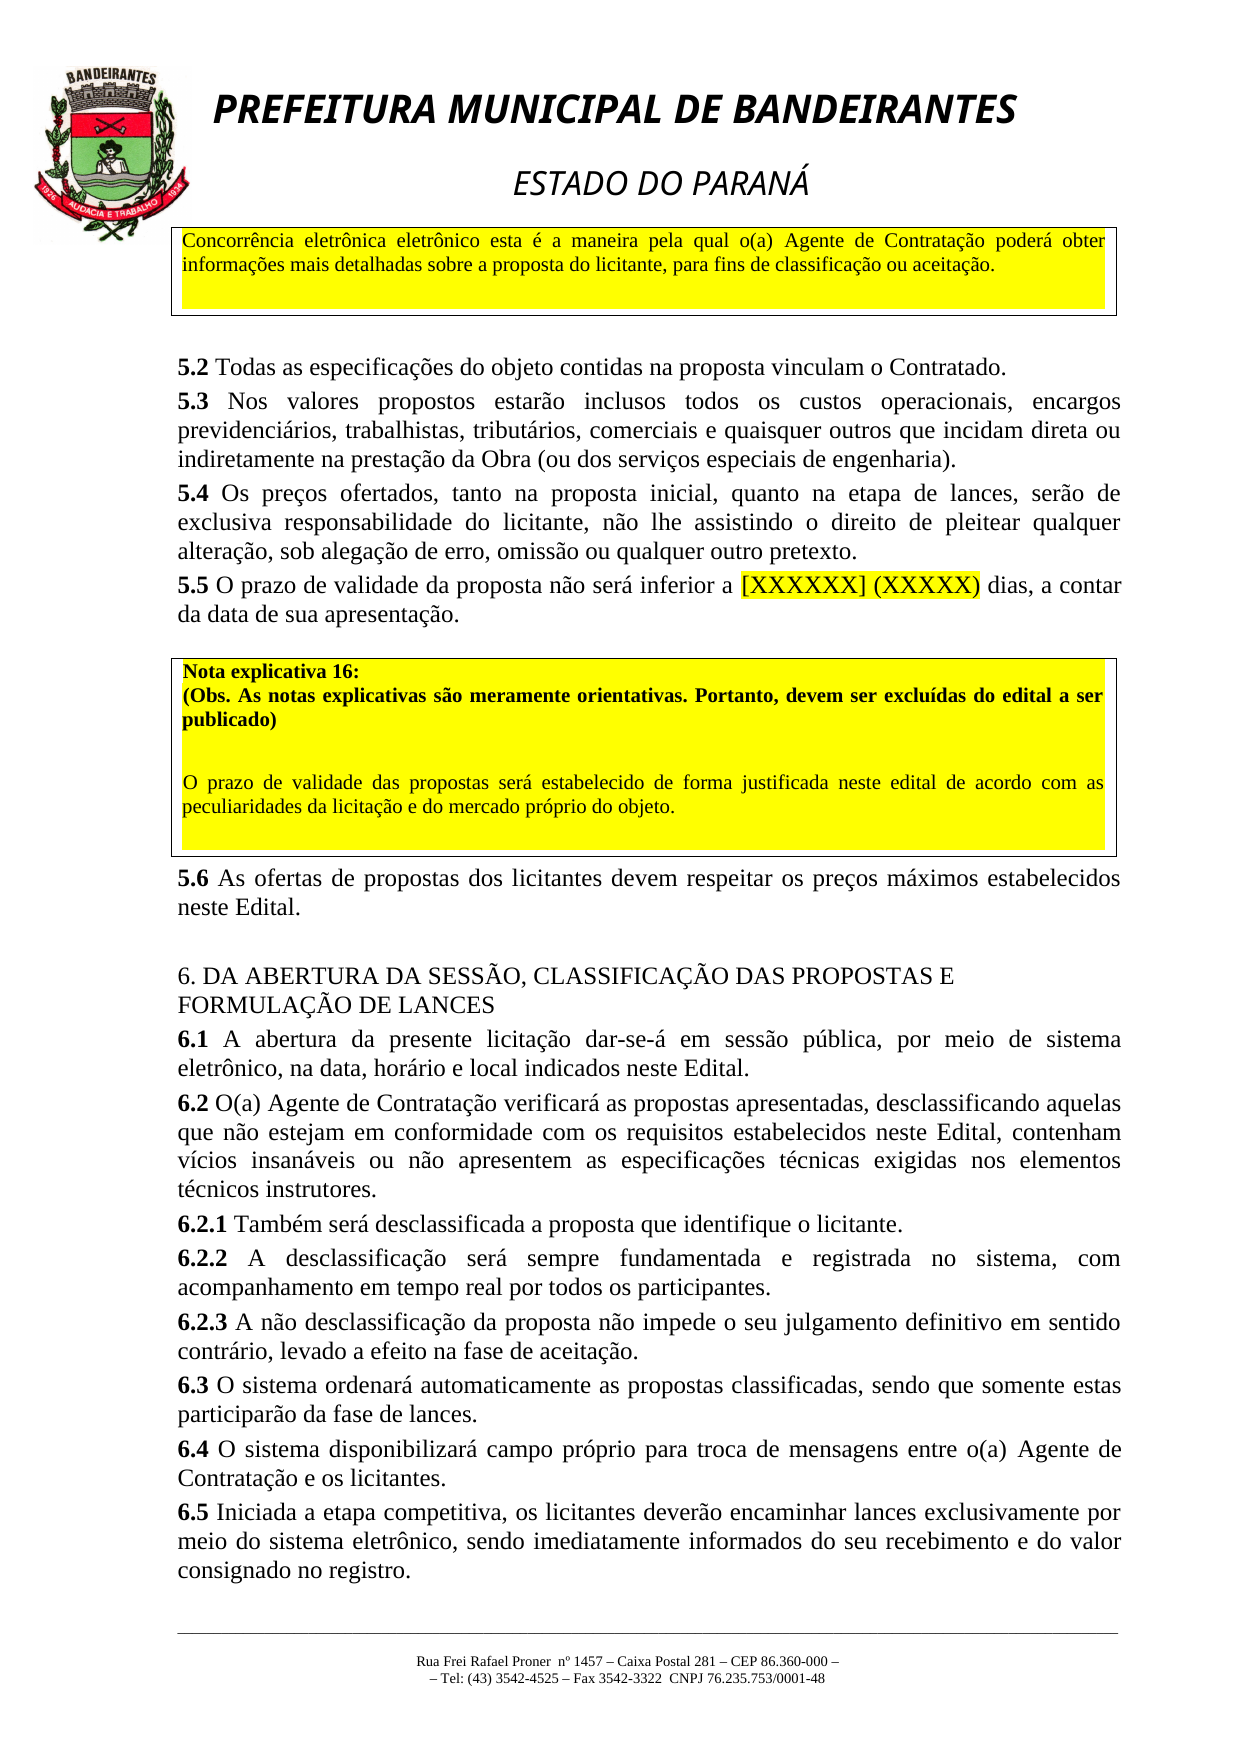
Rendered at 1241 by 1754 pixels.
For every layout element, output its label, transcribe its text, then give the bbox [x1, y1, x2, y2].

text 5.3 Nos valores propostos estarão inclusos todos os custos operacionais, encargos previdenciários, trabalhistas, tributários, comerciais e quaisquer outros que incidam direta ou indiretamente na prestação da Obra (ou dos serviços especiais de engenharia). [177, 386, 1122, 472]
text 6.2.3 A não desclassificação da proposta não impede o seu julgamento definitivo em sentido contrário, levado a efeito na fase de aceitação. [177, 1307, 1122, 1364]
text 5.5 O prazo de validade da proposta não será inferior a [XXXXXX] (XXXXX) dias, a contar da data de sua apresentação. [177, 571, 1122, 628]
table_header Nota explicativa 16: (Obs. As notas explicativas são meramente orientativas. Portanto, devem ser excluídas do edital a ser publicado) O prazo de validade das propostas será estabelecido de forma justificada neste edital de acordo com as peculiaridades da licitação e do mercado próprio do objeto. [172, 659, 1116, 856]
text 5.2 Todas as especificações do objeto contidas na proposta vinculam o Contratado. [177, 352, 1122, 380]
text 6.2 O(a) Agente de Contratação verificará as propostas apresentadas, desclassificando aquelas que não estejam em conformidade com os requisitos estabelecidos neste Edital, contenham vícios insanáveis ou não apresentem as especificações técnicas exigidas nos elementos técnicos instrutores. [177, 1088, 1122, 1203]
text 6.3 O sistema ordenará automaticamente as propostas classificadas, sendo que somente estas participarão da fase de lances. [177, 1370, 1122, 1428]
text 5.6 As ofertas de propostas dos licitantes devem respeitar os preços máximos estabelecidos neste Edital. [177, 863, 1122, 920]
text 6.4 O sistema disponibilizará campo próprio para troca de mensagens entre o(a) Agente de Contratação e os licitantes. [177, 1434, 1122, 1491]
text 6.1 A abertura da presente licitação dar-se-á em sessão pública, por meio de sistema eletrônico, na data, horário e local indicados neste Edital. [177, 1024, 1122, 1082]
text 6.5 Iniciada a etapa competitiva, os licitantes deverão encaminhar lances exclusivamente por meio do sistema eletrônico, sendo imediatamente informados do seu recebimento e do valor consignado no registro. [177, 1497, 1122, 1583]
text 6.2.1 Também será desclassificada a proposta que identifique o licitante. [177, 1209, 1122, 1238]
text 6. DA ABERTURA DA SESSÃO, CLASSIFICAÇÃO DAS PROPOSTAS E FORMULAÇÃO DE LANCES [177, 961, 1122, 1018]
picture [32, 66, 192, 245]
text 5.4 Os preços ofertados, tanto na proposta inicial, quanto na etapa de lances, serão de exclusiva responsabilidade do licitante, não lhe assistindo o direito de pleitear qualquer alteração, sob alegação de erro, omissão ou qualquer outro pretexto. [177, 478, 1122, 565]
table_header Nota explicativa 15: (Obs. As notas explicativas são meramente orientativas. Portanto, devem ser excluídas do edital a ser publicado) O item anterior deve ser adaptado às peculiaridades do objeto licitatório, exigindo-se a pormenorização daquilo que for a ele pertinente. Embora não seja obrigatório exigir o preenchimento do campo “descrição detalhada do objeto contratado”, uma vez que o licitante já declarou que está ciente e concorda com as condições contidas no Edital, na Concorrência eletrônica eletrônico esta é a maneira pela qual o(a) Agente de Contratação poderá obter informações mais detalhadas sobre a proposta do licitante, para fins de classificação ou aceitação. [172, 228, 1116, 314]
text 6.2.2 A desclassificação será sempre fundamentada e registrada no sistema, com acompanhamento em tempo real por todos os participantes. [177, 1243, 1122, 1301]
